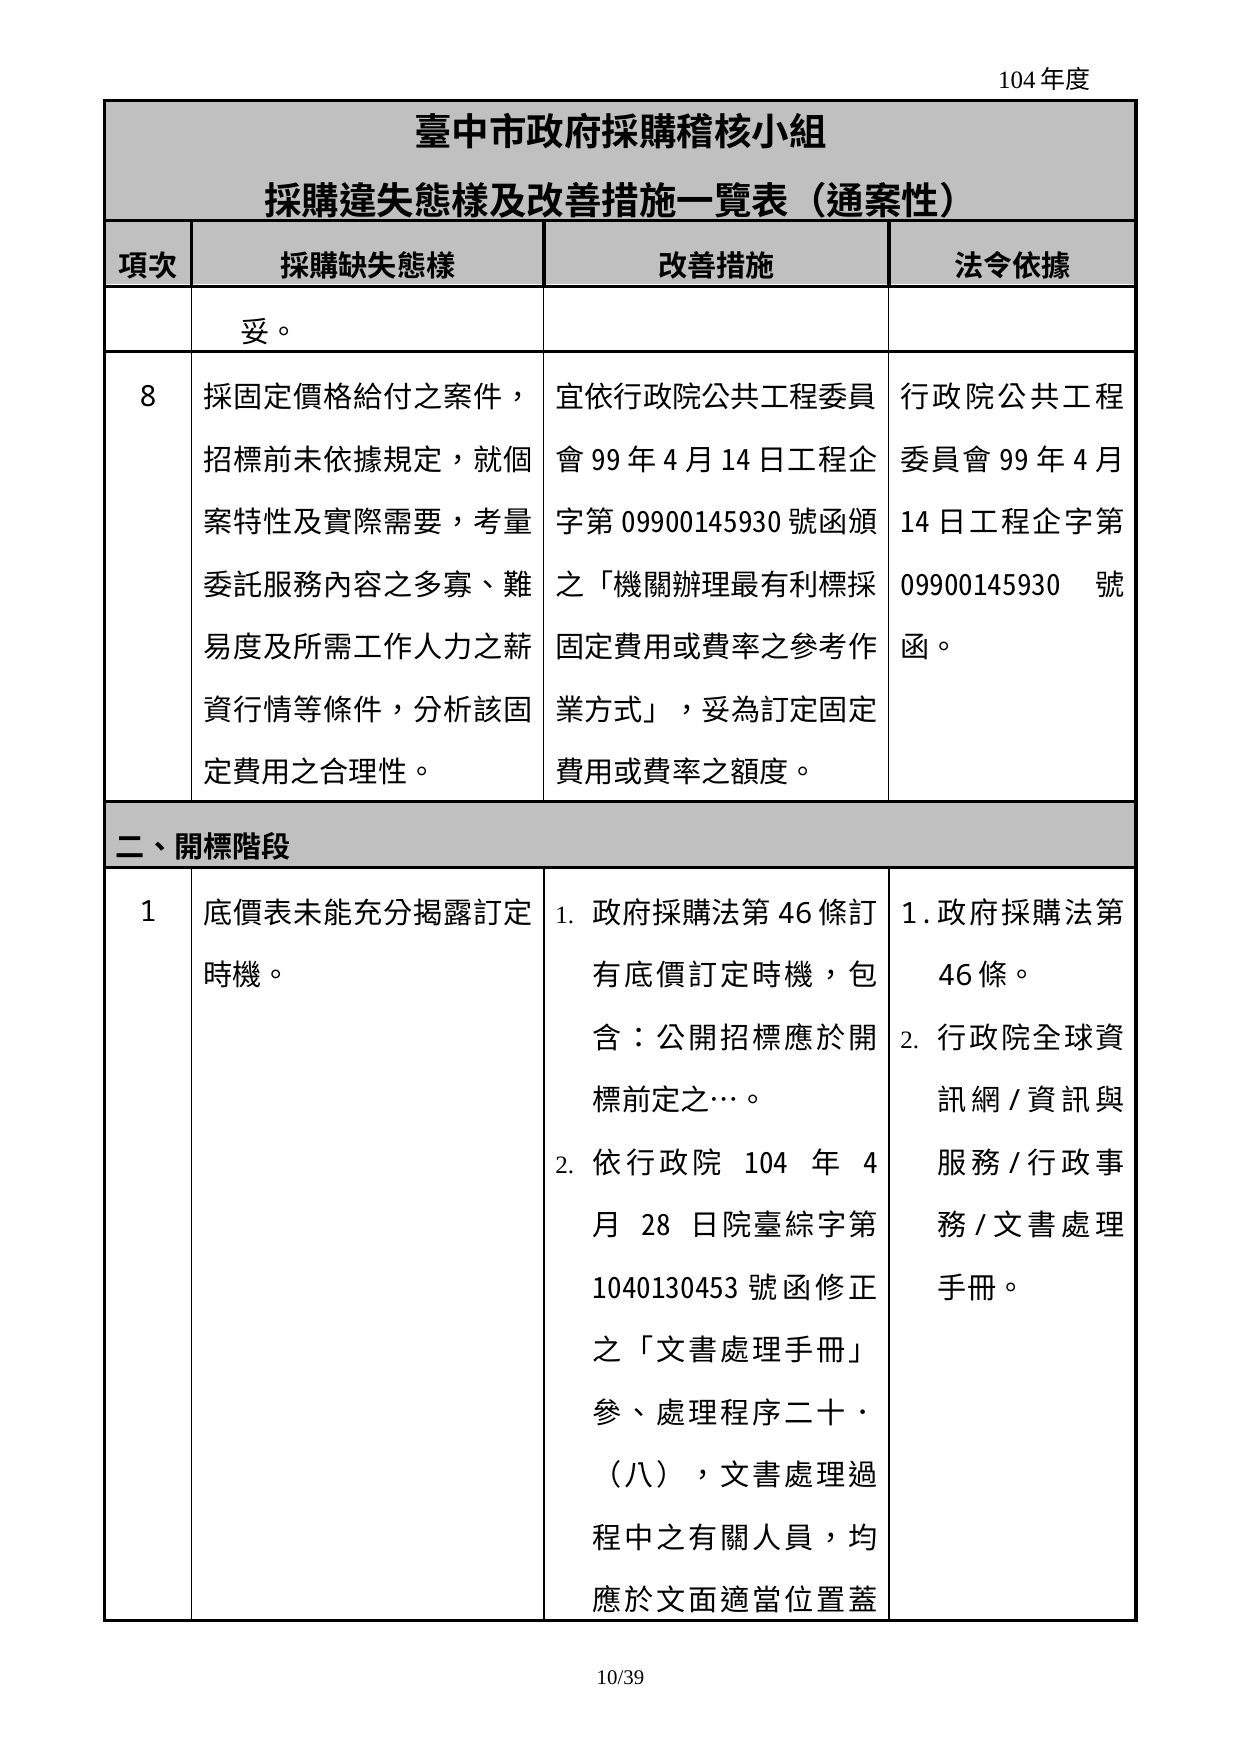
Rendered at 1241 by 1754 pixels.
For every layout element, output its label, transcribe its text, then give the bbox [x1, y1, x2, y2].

table_cell 機關辦理委託專業服務案，預計金額之估計欠週延與嚴謹： 主要項目之預估經費編列約佔總採購金額7成，為標案重要事項，惟簽文中未見訪（詢）價及編列預估經費之理由，核有未洽。 招標期間車輛規格由原定噸數下修，惟規格修改前後之租賃單價皆編列同一金額，車體大小已不同卻仍編列相同租賃價格，容與市場行情、社會通念未符。 標案履約期間歷經多次修改，履約期間縮短後，未予考量貨車租賃時間縮短、活動公告時間延後、臨時人力、水電費降低、保險費減少等費用縮減事項，因應調整預估經費，核有欠妥。 [192, 288, 543, 350]
table_cell 政府採購法第46條。 行政院全球資訊網/資訊與服務/行政事務/文書處理手冊。 [890, 869, 1134, 1619]
table_cell 行政院公共工程委員會99年4月14日工程企字第09900145930號函。 [889, 353, 1134, 800]
table_cell 採固定價格給付之案件，招標前未依據規定，就個案特性及實際需要，考量委託服務內容之多寡、難易度及所需工作人力之薪資行情等條件，分析該固定費用之合理性。 [192, 353, 543, 800]
table_cell [889, 288, 1134, 350]
table_cell 二、開標階段 [106, 803, 1134, 866]
table_cell 項次 [106, 222, 190, 284]
table_cell 1 [106, 869, 191, 1619]
table_cell 改善措施 [546, 222, 887, 284]
table_cell 宜依行政院公共工程委員會99年4月14日工程企字第09900145930號函頒之「機關辦理最有利標採固定費用或費率之參考作業方式」，妥為訂定固定費用或費率之額度。 [544, 353, 888, 800]
table_cell 採購缺失態樣 [193, 222, 542, 284]
table_cell 政府採購法第46條訂有底價訂定時機，包含：公開招標應於開標前定之…。 依行政院 104 年 4 月 28 日院臺綜字第 1040130453號函修正之「文書處理手冊」參、處理程序二十．（八），文書處理過程中之有關人員，均應於文面適當位置蓋 [545, 869, 888, 1619]
table_cell 底價表未能充分揭露訂定時機。 [192, 869, 543, 1619]
table_cell [106, 288, 191, 350]
table_header 臺中市政府採購稽核小組 採購違失態樣及改善措施一覽表（通案性） [106, 102, 1134, 219]
table_cell 法令依據 [891, 222, 1134, 284]
table_cell 8 [106, 353, 191, 800]
table_cell [544, 288, 888, 350]
